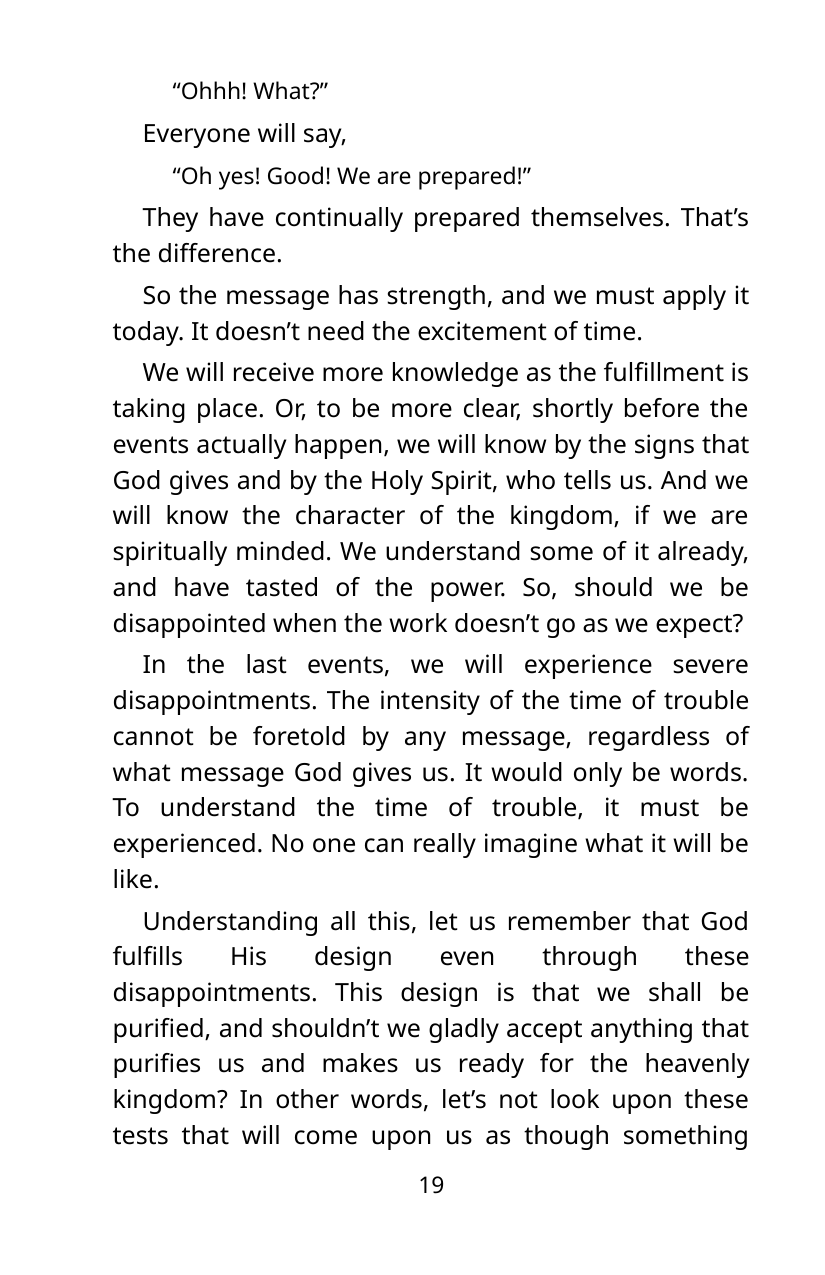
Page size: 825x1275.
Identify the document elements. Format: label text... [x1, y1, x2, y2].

text “Ohhh! What?” [142, 75, 720, 106]
text We will receive more knowledge as the fulfillment is taking place. Or, to be more clear, shortly before the events actually happen, we will know by the signs that God gives and by the Holy Spirit, who tells us. And we will know the character of the kingdom, if we are spiritually minded. We understand some of it already, and have tasted of the power. So, should we be disappointed when the work doesn’t go as we expect? [112, 355, 750, 639]
text They have continually prepared themselves. That’s the difference. [112, 200, 750, 270]
text So the message has strength, and we must apply it today. It doesn’t need the excitement of time. [112, 278, 750, 347]
text Everyone will say, [112, 115, 750, 149]
text “Oh yes! Good! We are prepared!” [142, 160, 720, 191]
text In the last events, we will experience severe disappointments. The intensity of the time of trouble cannot be foretold by any message, regardless of what message God gives us. It would only be words. To understand the time of trouble, it must be experienced. No one can really imagine what it will be like. [112, 647, 750, 895]
text Understanding all this, let us remember that God fulfills His design even through these disappointments. This design is that we shall be purified, and shouldn’t we gladly accept anything that purifies us and makes us ready for the heavenly kingdom? In other words, let’s not look upon these tests that will come upon us as though something [112, 903, 750, 1152]
